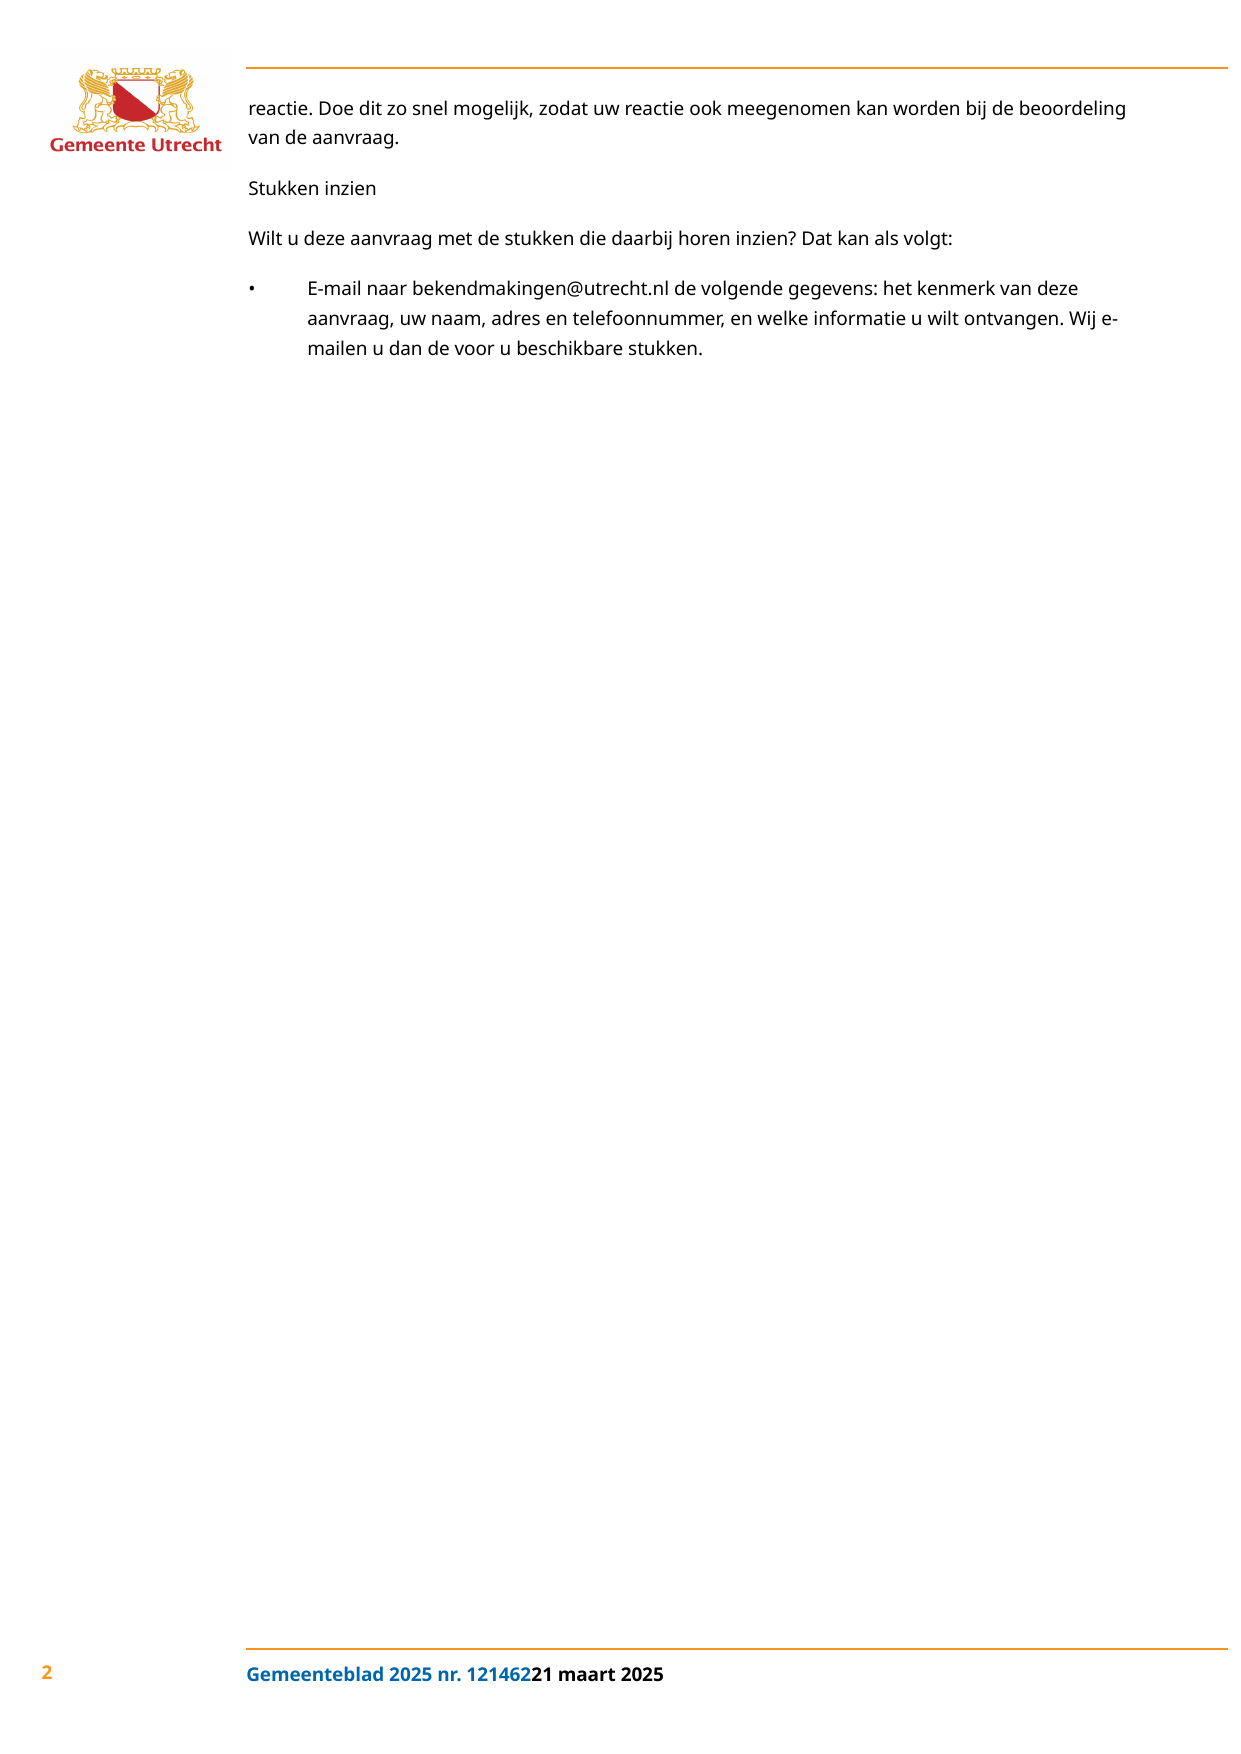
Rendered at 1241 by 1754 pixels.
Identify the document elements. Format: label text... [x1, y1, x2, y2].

text reactie. Doe dit zo snel mogelijk, zodat uw reactie ook meegenomen kan worden bij de beoordeling van de aanvraag. [248, 95, 1152, 150]
text Wilt u deze aanvraag met de stukken die daarbij horen inzien? Dat kan als volgt: [248, 225, 1152, 251]
picture [41, 47, 231, 172]
list E-mail naar bekendmakingen@utrecht.nl de volgende gegevens: het kenmerk van deze aanvraag, uw naam, adres en telefoonnummer, en welke informatie u wilt ontvangen. Wij e-mailen u dan de voor u beschikbare stukken. [248, 276, 1152, 361]
text Stukken inzien [248, 175, 1152, 201]
